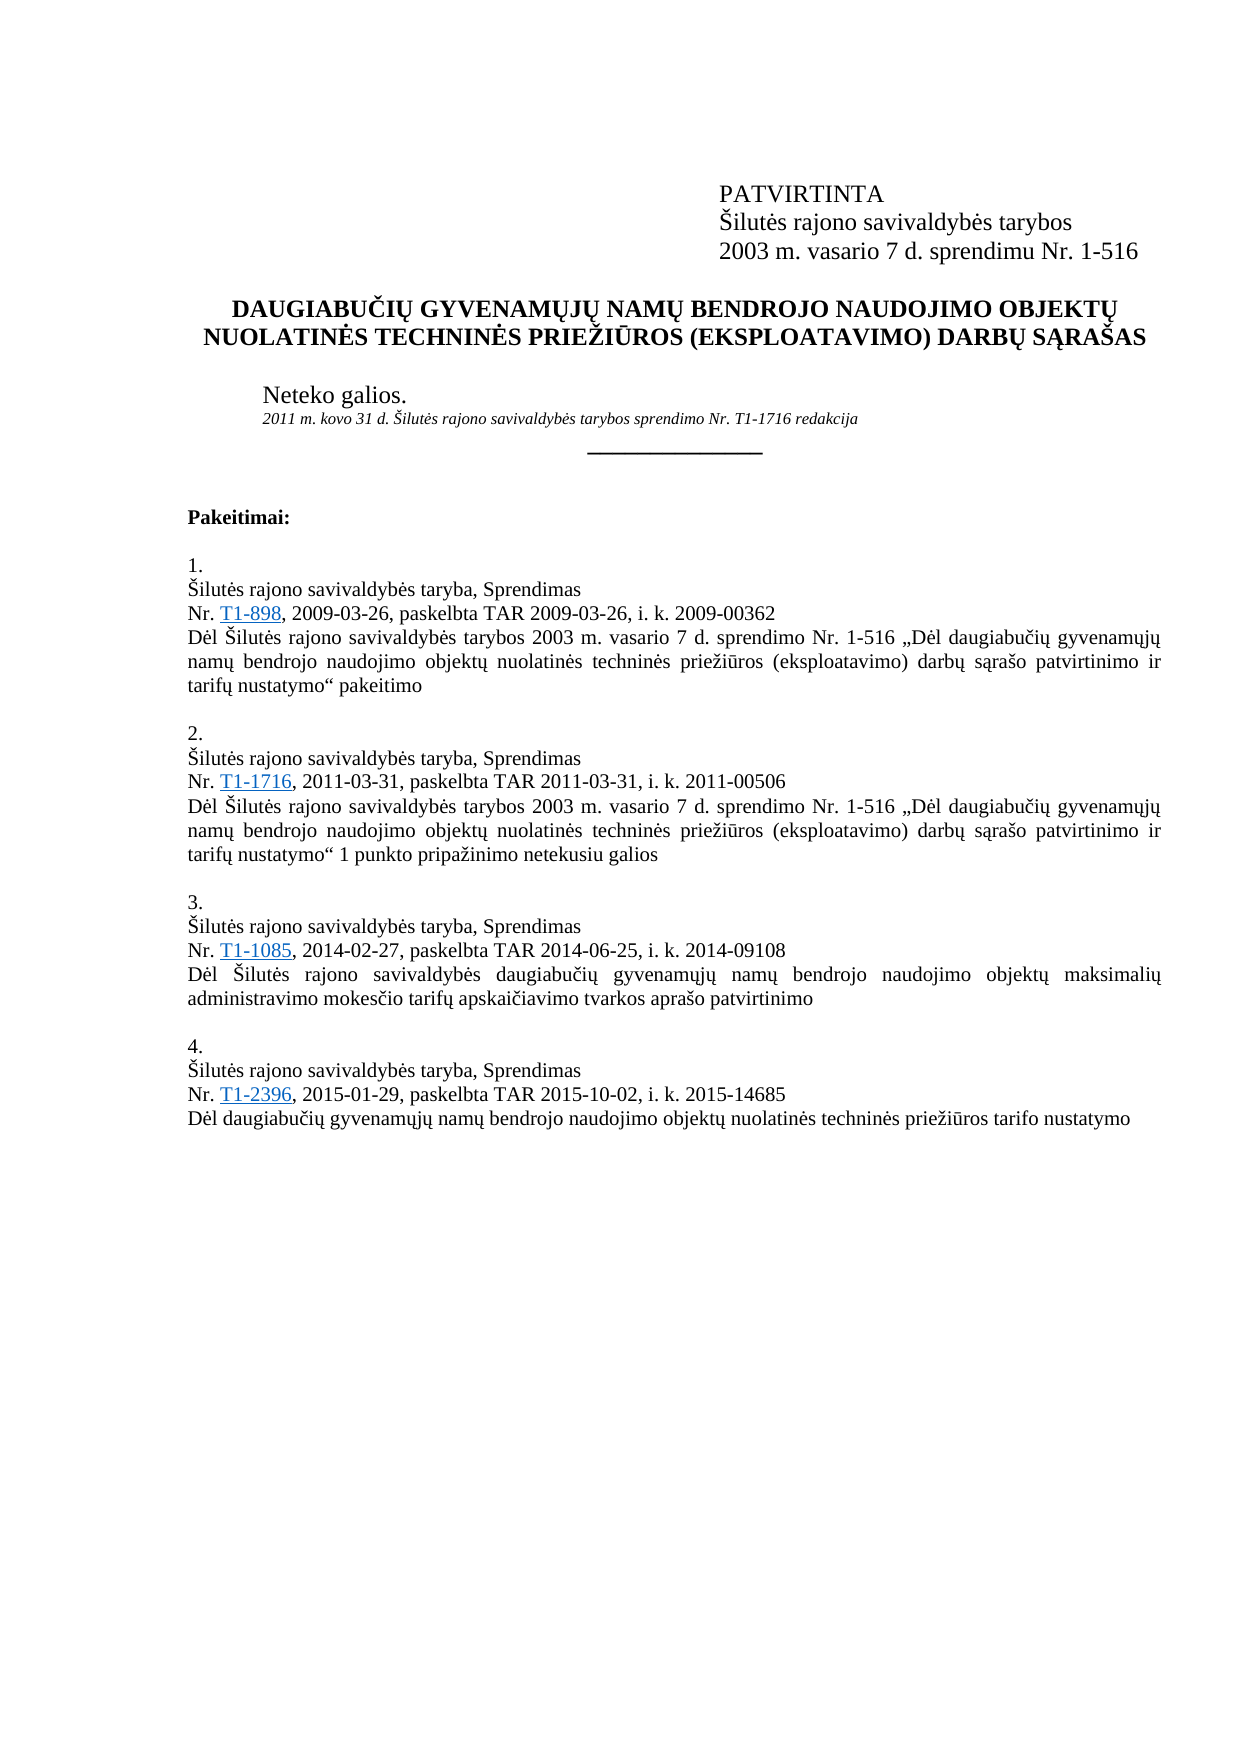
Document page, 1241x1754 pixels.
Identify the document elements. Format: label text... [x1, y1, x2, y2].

text 2. [187, 721, 1162, 745]
text ______________ [187, 428, 1162, 457]
text DAUGIABUČIŲ GYVENAMŲJŲ NAMŲ BENDROJO NAUDOJIMO OBJEKTŲ NUOLATINĖS TECHNINĖS PRIEŽIŪROS (EKSPLOATAVIMO) DARBŲ SĄRAŠAS [187, 294, 1162, 351]
text Dėl daugiabučių gyvenamųjų namų bendrojo naudojimo objektų nuolatinės techninės priežiūros tarifo nustatymo [187, 1106, 1162, 1130]
text Šilutės rajono savivaldybės taryba, Sprendimas [187, 745, 1162, 769]
text PATVIRTINTA [719, 179, 1162, 207]
text Neteko galios. [187, 380, 1162, 409]
text Pakeitimai: [187, 505, 1162, 529]
text 4. [187, 1034, 1162, 1058]
text Nr. T1-898, 2009-03-26, paskelbta TAR 2009-03-26, i. k. 2009-00362 [187, 601, 1162, 625]
text Nr. T1-1716, 2011-03-31, paskelbta TAR 2011-03-31, i. k. 2011-00506 [187, 769, 1162, 793]
text 2011 m. kovo 31 d. Šilutės rajono savivaldybės tarybos sprendimo Nr. T1-1716 redakcija [187, 409, 1162, 428]
text Dėl Šilutės rajono savivaldybės daugiabučių gyvenamųjų namų bendrojo naudojimo objektų maksimalių administravimo mokesčio tarifų apskaičiavimo tvarkos aprašo patvirtinimo [187, 962, 1162, 1010]
text Dėl Šilutės rajono savivaldybės tarybos 2003 m. vasario 7 d. sprendimo Nr. 1-516 „Dėl daugiabučių gyvenamųjų namų bendrojo naudojimo objektų nuolatinės techninės priežiūros (eksploatavimo) darbų sąrašo patvirtinimo ir tarifų nustatymo“ pakeitimo [187, 625, 1162, 697]
text 3. [187, 890, 1162, 914]
text Nr. T1-2396, 2015-01-29, paskelbta TAR 2015-10-02, i. k. 2015-14685 [187, 1082, 1162, 1106]
text Dėl Šilutės rajono savivaldybės tarybos 2003 m. vasario 7 d. sprendimo Nr. 1-516 „Dėl daugiabučių gyvenamųjų namų bendrojo naudojimo objektų nuolatinės techninės priežiūros (eksploatavimo) darbų sąrašo patvirtinimo ir tarifų nustatymo“ 1 punkto pripažinimo netekusiu galios [187, 793, 1162, 866]
text Šilutės rajono savivaldybės taryba, Sprendimas [187, 914, 1162, 938]
text Šilutės rajono savivaldybės taryba, Sprendimas [187, 1058, 1162, 1082]
text 2003 m. vasario 7 d. sprendimu Nr. 1-516 [719, 236, 1162, 265]
text Šilutės rajono savivaldybės tarybos [719, 207, 1162, 236]
text Šilutės rajono savivaldybės taryba, Sprendimas [187, 577, 1162, 601]
text 1. [187, 553, 1162, 577]
text Nr. T1-1085, 2014-02-27, paskelbta TAR 2014-06-25, i. k. 2014-09108 [187, 938, 1162, 962]
